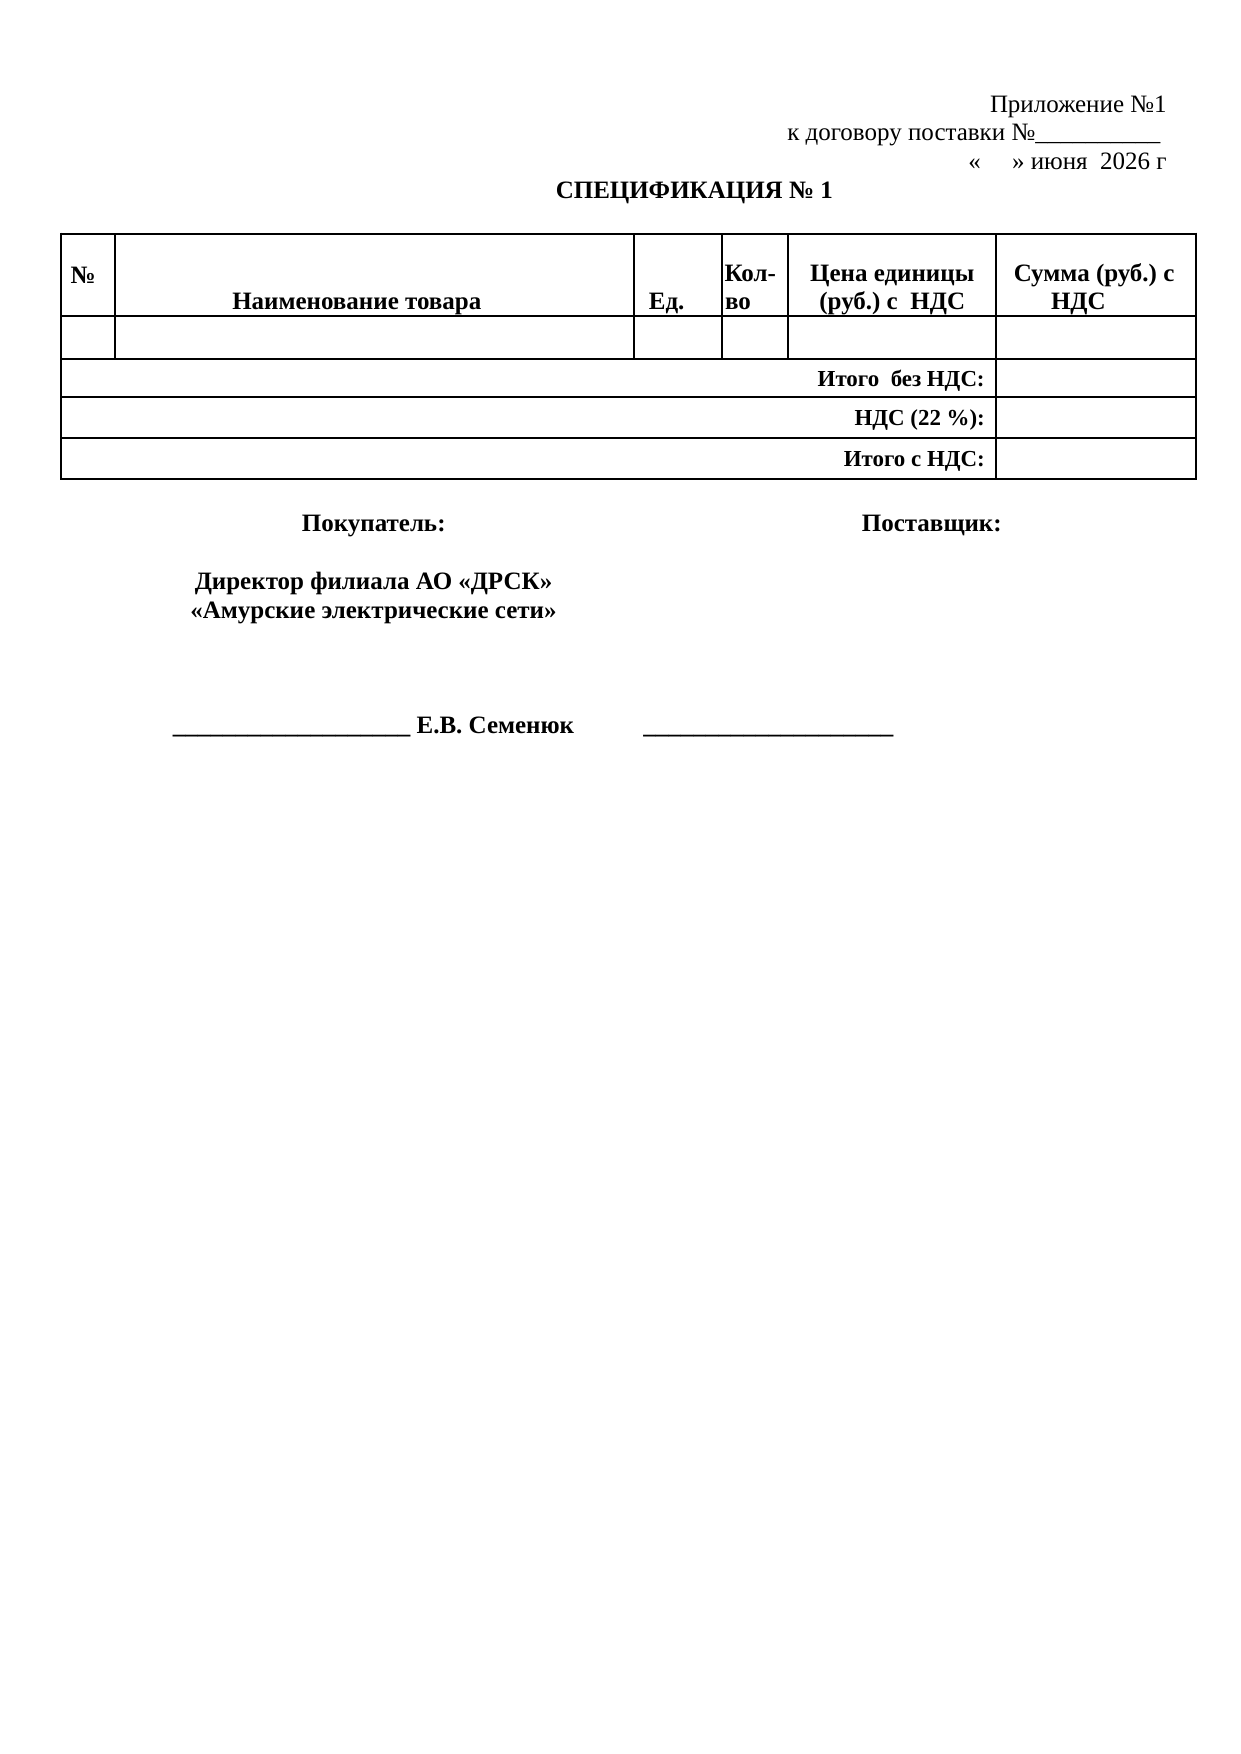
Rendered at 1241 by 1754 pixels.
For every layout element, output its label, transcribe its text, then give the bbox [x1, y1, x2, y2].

table_header Цена единицы (руб.) с НДС [789, 235, 995, 315]
table_cell [997, 398, 1195, 437]
text к договору поставки №__________ [118, 117, 1166, 146]
table_cell [997, 360, 1195, 396]
table_header Поставщик: ____________________ [643, 509, 1208, 809]
table_cell [116, 317, 633, 358]
table_header Сумма (руб.) с НДС [997, 235, 1195, 315]
table_cell [723, 317, 787, 358]
table_cell [635, 317, 721, 358]
table_cell Итого с НДС: [62, 439, 995, 478]
table_header Покупатель: Директор филиала АО «ДРСК» «Амурские электрические сети» ___________________ Е.В. Семенюк [104, 509, 643, 809]
text Приложение №1 [118, 89, 1166, 117]
subtitle СПЕЦИФИКАЦИЯ № 1 [118, 175, 1166, 204]
table_header Кол-во [723, 235, 787, 315]
table_cell НДС (22 %): [62, 398, 995, 437]
table_cell Итого без НДС: [62, 360, 995, 396]
table_cell [997, 439, 1195, 478]
table_cell [997, 317, 1195, 358]
table_cell [62, 317, 114, 358]
table_cell [789, 317, 995, 358]
text « » июня 2026 г [156, 146, 1166, 175]
table_header Наименование товара [116, 235, 633, 315]
table_header № [62, 235, 114, 315]
table_header [1208, 509, 1240, 809]
table_header Ед. [635, 235, 721, 315]
table_header [71, 509, 104, 809]
